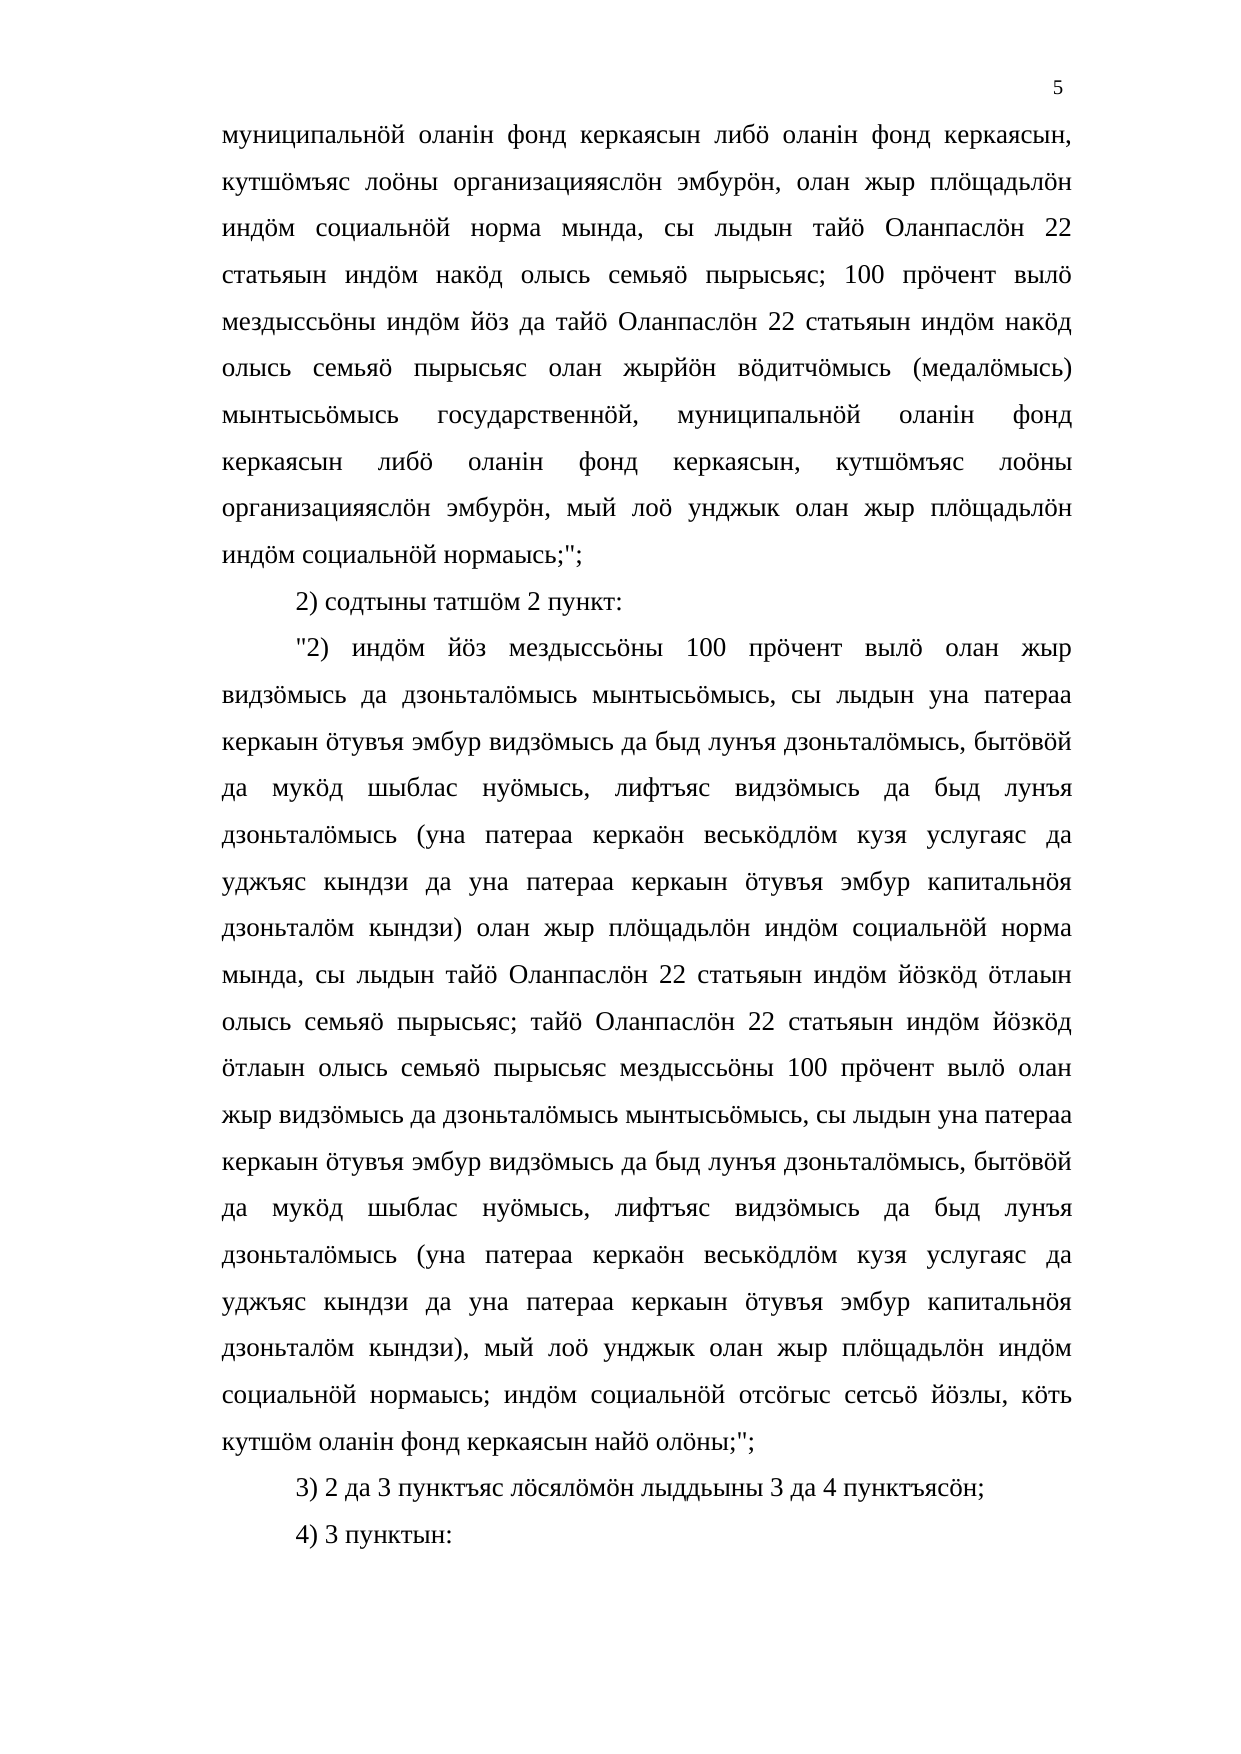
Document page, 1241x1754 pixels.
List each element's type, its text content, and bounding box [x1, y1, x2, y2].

text "2) индöм йöз мездыссьöны 100 прöчент вылö олан жыр видзöмысь да дзоньталöмысь мынтысьöмысь, сы лыдын уна патераа керкаын öтувъя эмбур видзöмысь да быд лунъя дзоньталöмысь, бытöвöй да мукöд шыблас нуöмысь, лифтъяс видзöмысь да быд лунъя дзоньталöмысь (уна патераа керкаöн веськöдлöм кузя услугаяс да уджъяс кындзи да уна патераа керкаын öтувъя эмбур капитальнöя дзоньталöм кындзи) олан жыр плöщадьлöн индöм социальнöй норма мында, сы лыдын тайö Оланпаслöн 22 статьяын индöм йöзкöд öтлаын олысь семьяö пырысьяс; тайö Оланпаслöн 22 статьяын индöм йöзкöд öтлаын олысь семьяö пырысьяс мездыссьöны 100 прöчент вылö олан жыр видзöмысь да дзоньталöмысь мынтысьöмысь, сы лыдын уна патераа керкаын öтувъя эмбур видзöмысь да быд лунъя дзоньталöмысь, бытöвöй да мукöд шыблас нуöмысь, лифтъяс видзöмысь да быд лунъя дзоньталöмысь (уна патераа керкаöн веськöдлöм кузя услугаяс да уджъяс кындзи да уна патераа керкаын öтувъя эмбур капитальнöя дзоньталöм кындзи), мый лоö унджык олан жыр плöщадьлöн индöм социальнöй нормаысь; индöм социальнöй отсöгыс сетсьö йöзлы, кöть кутшöм оланiн фонд керкаясын найö олöны;"; [222, 631, 1073, 1456]
text муниципальнöй оланiн фонд керкаясын либö оланiн фонд керкаясын, кутшöмъяс лоöны организацияяслöн эмбурöн, олан жыр плöщадьлöн индöм социальнöй норма мында, сы лыдын тайö Оланпаслöн 22 статьяын индöм накöд олысь семьяö пырысьяс; 100 прöчент вылö мездыссьöны индöм йöз да тайö Оланпаслöн 22 статьяын индöм накöд олысь семьяö пырысьяс олан жырйöн вöдитчöмысь (медалöмысь) мынтысьöмысь государственнöй, муниципальнöй оланiн фонд керкаясын либö оланiн фонд керкаясын, кутшöмъяс лоöны организацияяслöн эмбурöн, мый лоö унджык олан жыр плöщадьлöн индöм социальнöй нормаысь;"; [222, 118, 1073, 569]
text 2) содтыны татшöм 2 пункт: [222, 585, 1073, 616]
text 4) 3 пунктын: [222, 1518, 1073, 1549]
text 3) 2 да 3 пунктъяс лöсялöмöн лыддьыны 3 да 4 пунктъясöн; [222, 1471, 1073, 1503]
